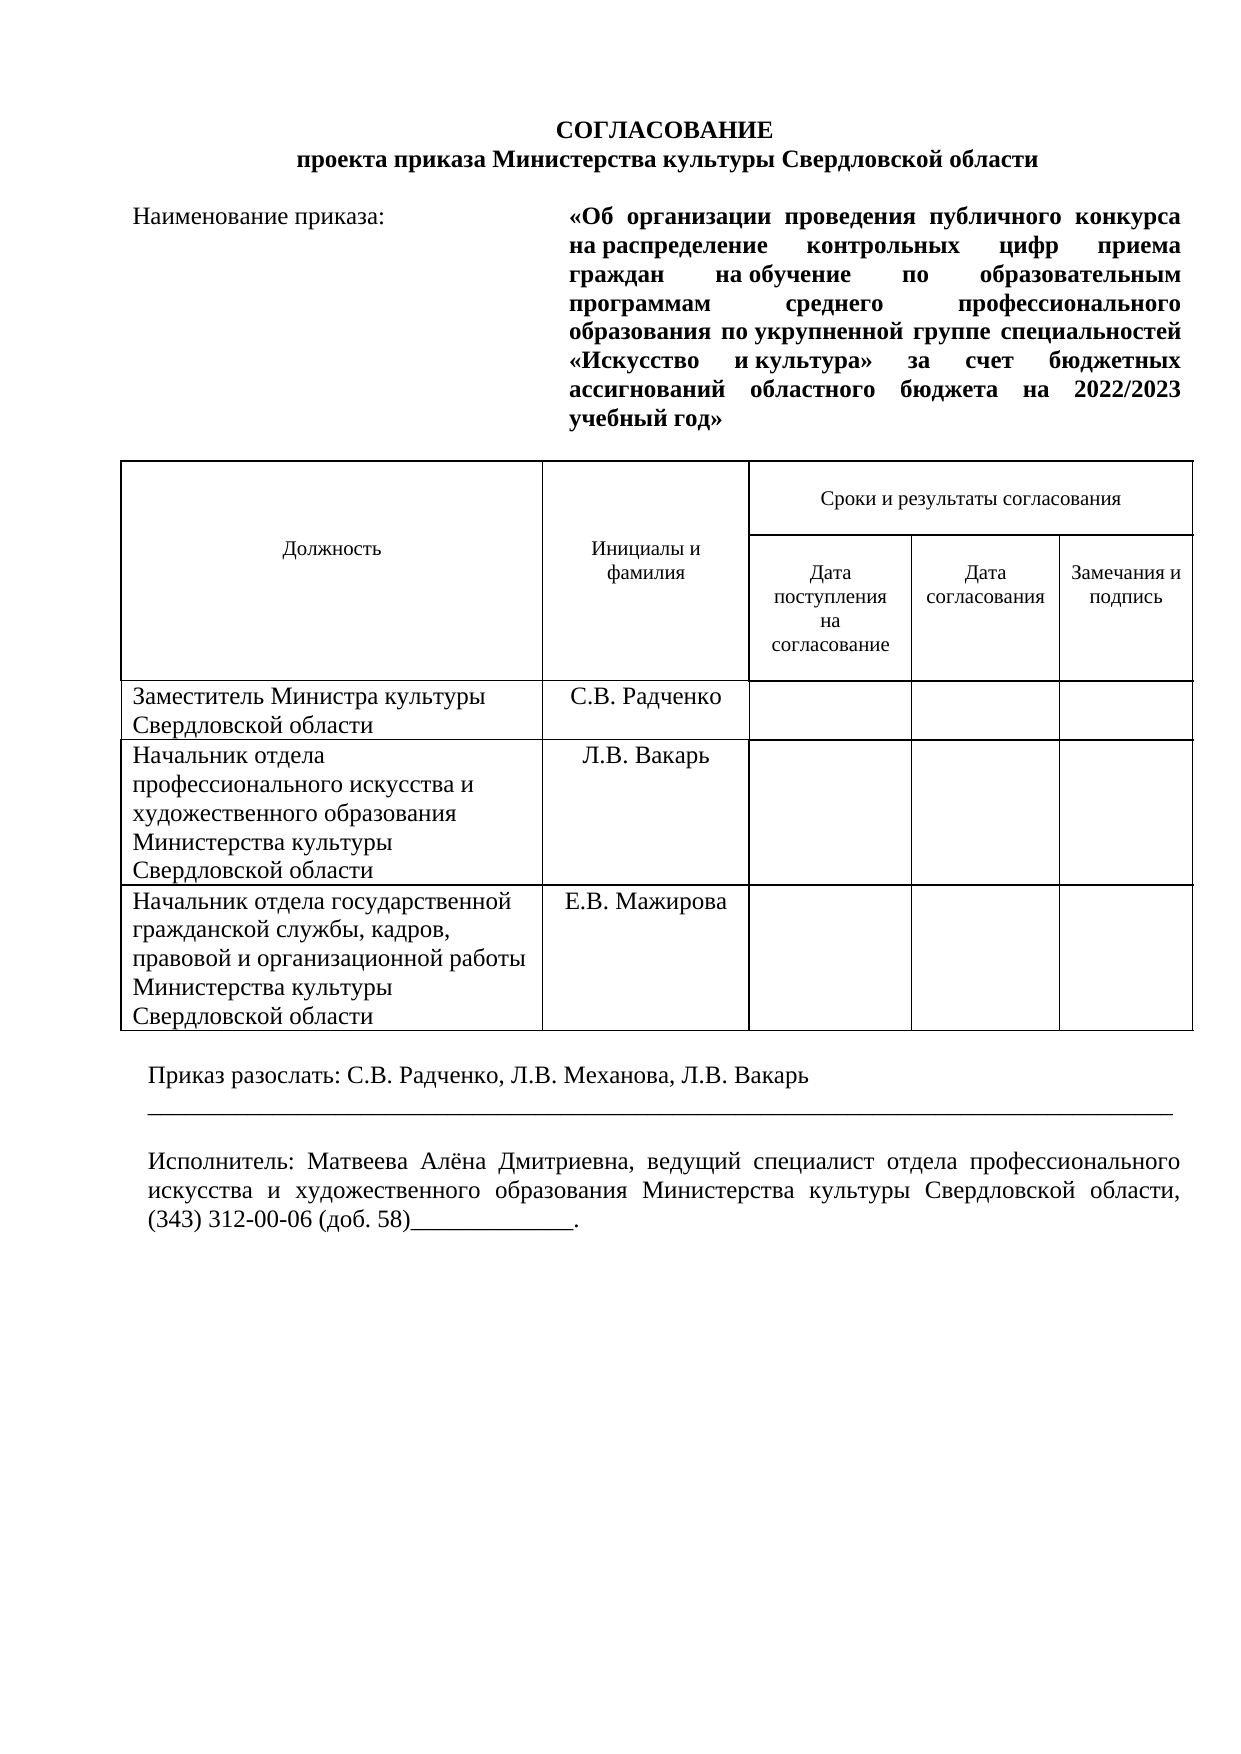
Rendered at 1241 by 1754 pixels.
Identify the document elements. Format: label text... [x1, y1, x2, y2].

table_cell [750, 741, 911, 884]
table_cell Дата согласования [912, 536, 1059, 680]
table_cell Е.В. Мажирова [543, 886, 748, 1029]
table_cell [912, 741, 1059, 884]
table_cell Инициалы и фамилия [543, 534, 748, 680]
table_cell С.В. Радченко [543, 681, 749, 739]
table_cell [750, 886, 911, 1029]
table_header Наименование приказа: [121, 201, 558, 460]
table_cell Дата поступления на согласование [750, 536, 911, 680]
table_cell [543, 462, 748, 534]
table_cell [912, 886, 1059, 1029]
table_cell [1060, 682, 1192, 739]
table_cell [122, 462, 542, 534]
table_cell [912, 682, 1059, 739]
table_cell [1060, 886, 1192, 1029]
table_cell Замечания и подпись [1060, 536, 1192, 680]
text СОГЛАСОВАНИЕ [148, 118, 1181, 144]
text проекта приказа Министерства культуры Свердловской области [148, 144, 1181, 173]
table_cell Сроки и результаты согласования [750, 462, 1192, 534]
table_cell Начальник отдела государственной гражданской службы, кадров, правовой и организационной работы Министерства культуры Свердловской области [122, 886, 542, 1029]
text Исполнитель: Матвеева Алёна Дмитриевна, ведущий специалист отдела профессионального искусства и художественного образования Министерства культуры Свердловской области, (343) 312-00-06 (доб. 58)_____________. [148, 1146, 1181, 1232]
text Приказ разослать: С.В. Радченко, Л.В. Механова, Л.В. Вакарь [148, 1060, 1181, 1089]
table_cell [750, 682, 911, 739]
table_cell Начальник отдела профессионального искусства и художественного образования Министерства культуры Свердловской области [122, 740, 542, 884]
table_cell Должность [122, 534, 542, 680]
table_cell [1060, 741, 1192, 884]
table_cell Заместитель Министра культуры Свердловской области [122, 681, 542, 739]
table_cell Л.В. Вакарь [543, 740, 748, 884]
table_header «Об организации проведения публичного конкурса на распределение контрольных цифр приема граждан на обучение по образовательным программам среднего профессионального образования по укрупненной группе специальностей «Искусство и культура» за счет бюджетных ассигнований областного бюджета на 2022/2023 учебный год» [558, 201, 1193, 460]
text __________________________________________________________________________________ [148, 1089, 1181, 1117]
